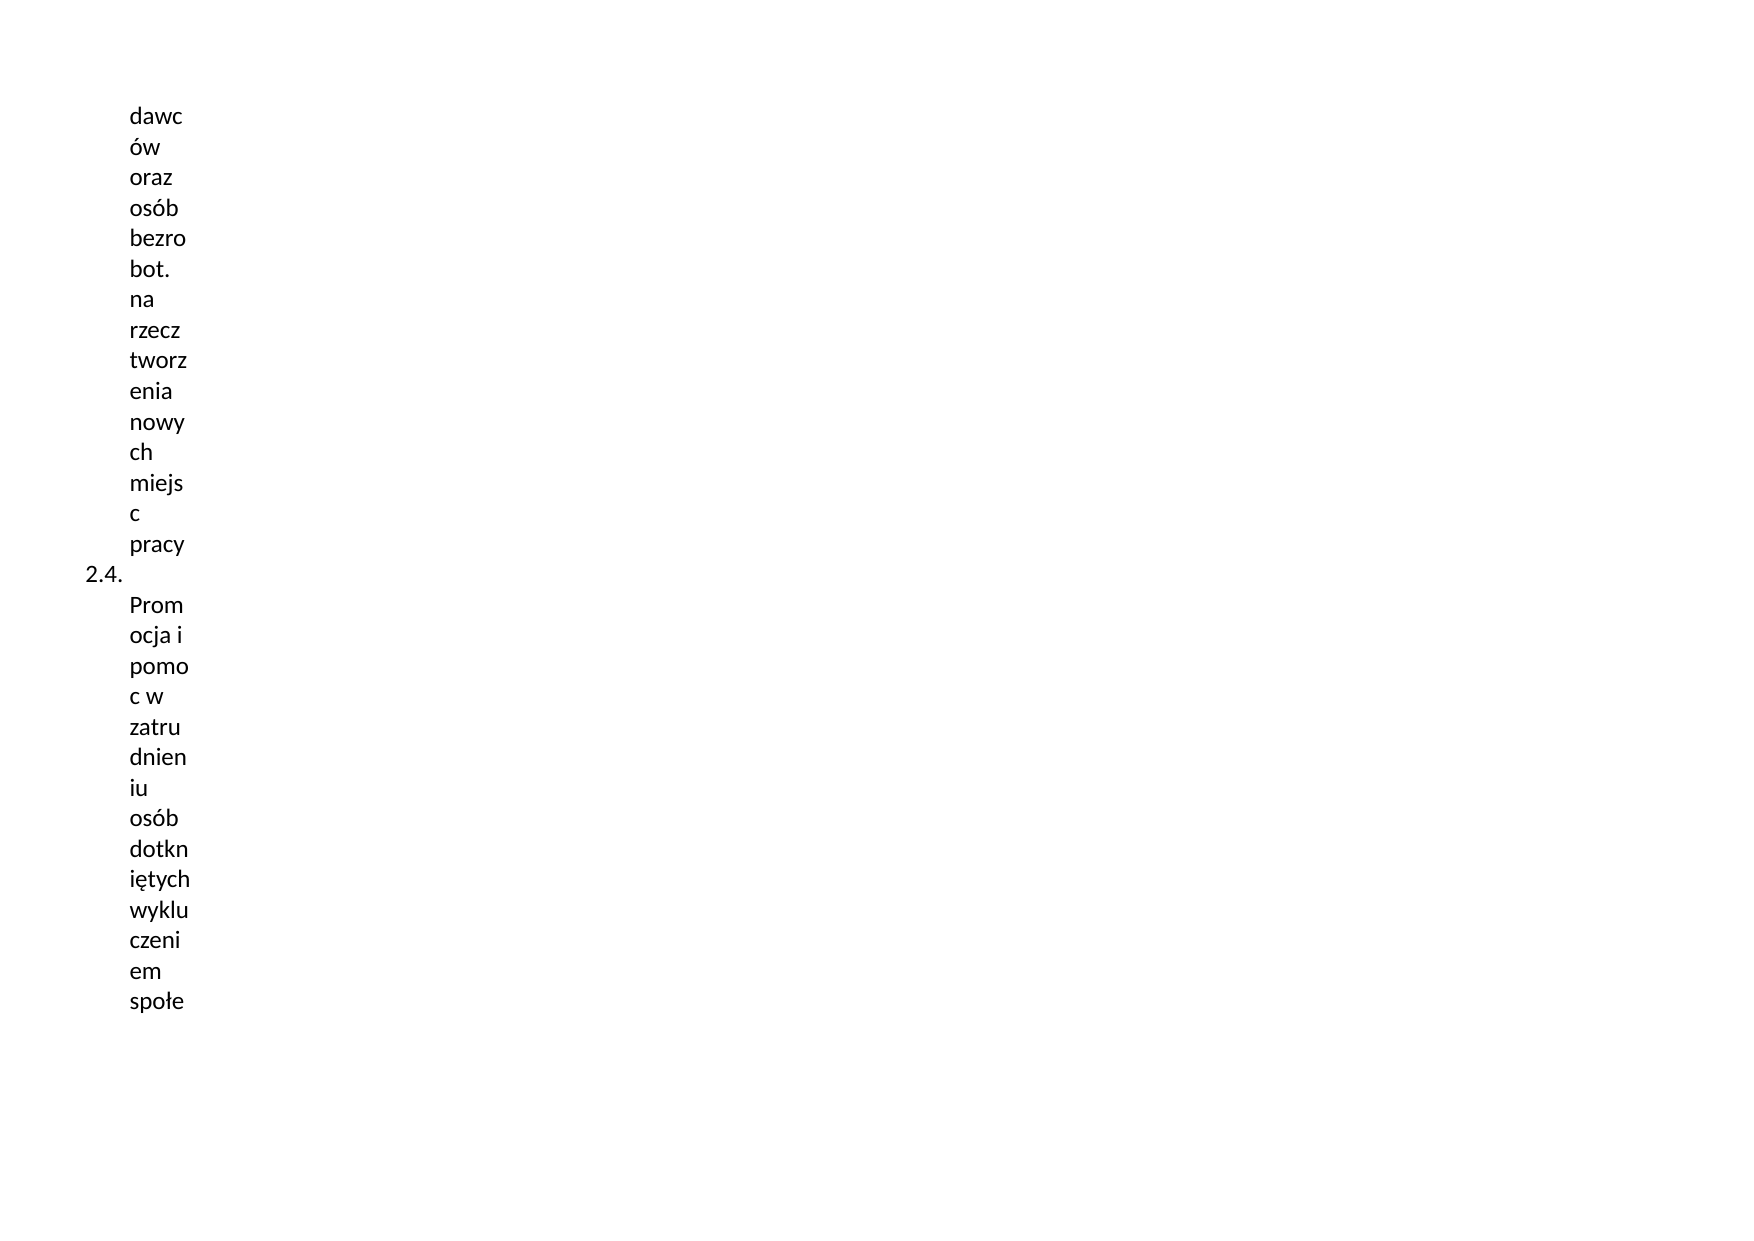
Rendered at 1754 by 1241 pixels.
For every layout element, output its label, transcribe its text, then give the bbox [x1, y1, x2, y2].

table_cell [1316, 558, 1377, 1016]
table_cell [203, 558, 1071, 1016]
table_cell 2.4. Promocja i pomoc w zatrudnieniu osób dotkniętych wykluczeniem społe [74, 558, 202, 1016]
table_cell [1071, 558, 1132, 1016]
table_cell [1499, 558, 1560, 1016]
table_cell [1071, 100, 1132, 558]
table_cell [1377, 100, 1438, 558]
table_cell [1560, 100, 1683, 558]
table_cell dawców oraz osób bezrobot. na rzecz tworzenia nowych miejsc pracy [74, 100, 202, 558]
table_cell [1438, 100, 1499, 558]
table_cell [1377, 558, 1438, 1016]
table_cell [203, 100, 1071, 558]
table_cell [1132, 100, 1316, 558]
table_cell [1560, 558, 1683, 1016]
table_cell [1316, 100, 1377, 558]
table_cell [1438, 558, 1499, 1016]
table_cell [1499, 100, 1560, 558]
table_cell [1132, 558, 1316, 1016]
